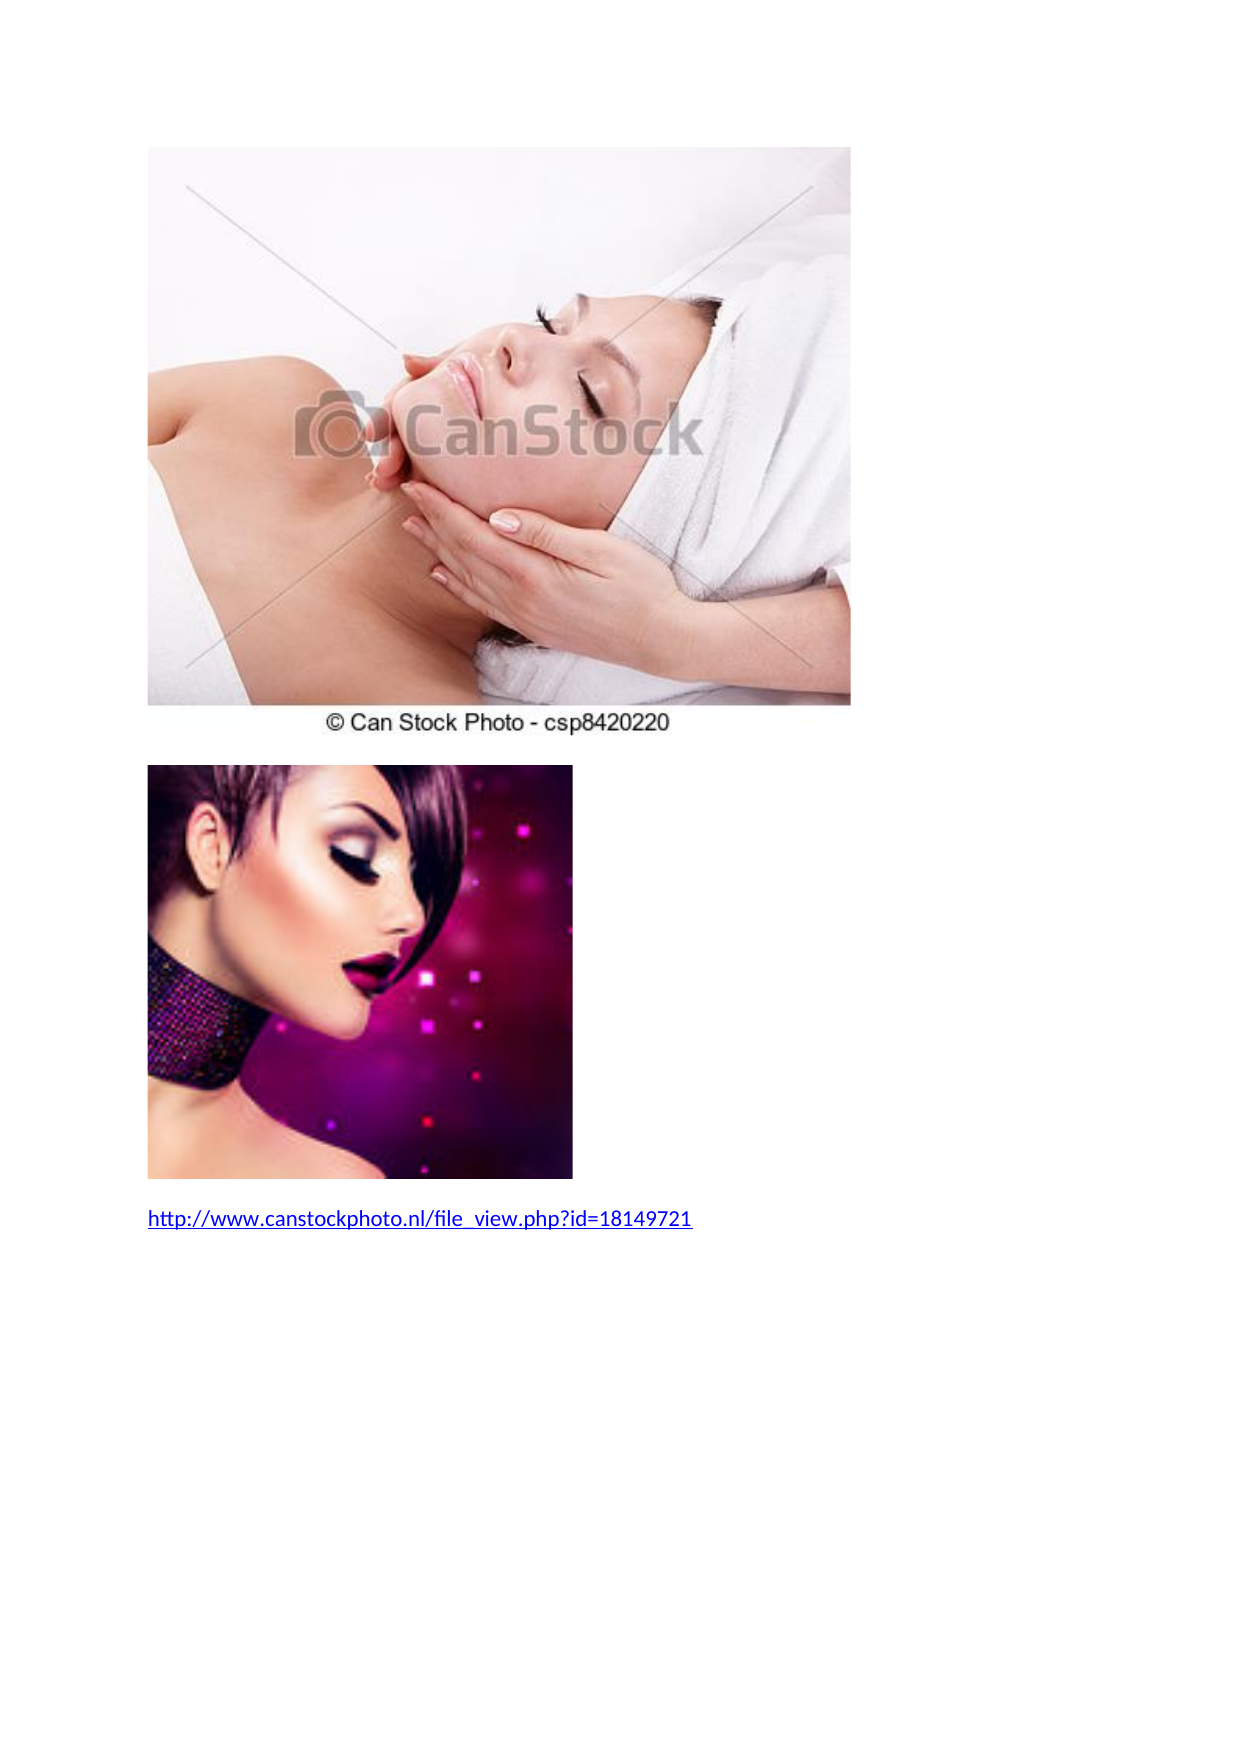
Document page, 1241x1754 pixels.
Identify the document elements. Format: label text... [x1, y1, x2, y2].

picture [147, 147, 851, 737]
picture [147, 765, 573, 1179]
text http://www.canstockphoto.nl/file_view.php?id=18149721 [148, 1204, 1093, 1232]
